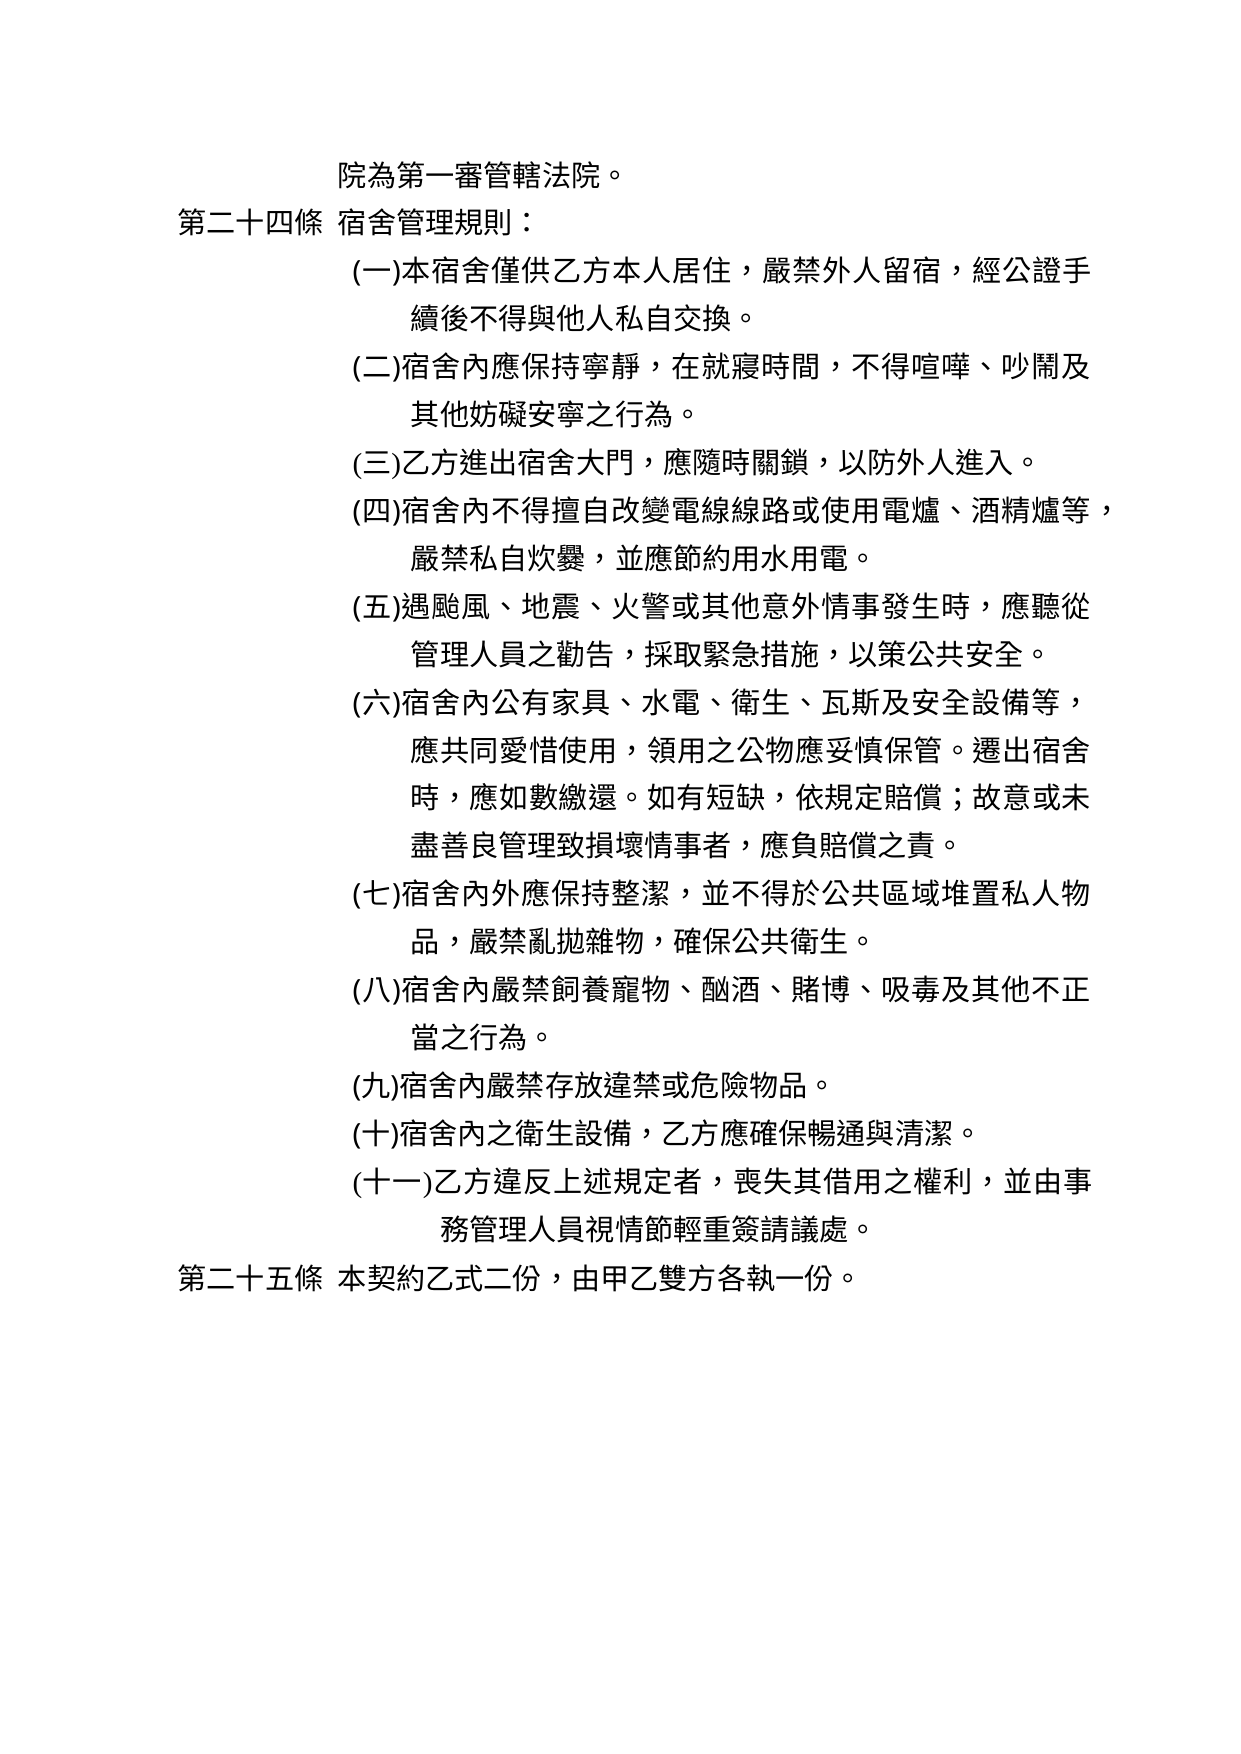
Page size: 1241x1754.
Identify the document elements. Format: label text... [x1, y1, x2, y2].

text 院為第一審管轄法院。 [177, 148, 1092, 196]
text (二)宿舍內應保持寧靜，在就寢時間，不得喧嘩、吵鬧及其他妨礙安寧之行為。 [352, 339, 1092, 435]
text (十)宿舍內之衛生設備，乙方應確保暢通與清潔。 [352, 1106, 1092, 1154]
text (五)遇颱風、地震、火警或其他意外情事發生時，應聽從管理人員之勸告，採取緊急措施，以策公共安全。 [352, 579, 1092, 675]
text (八)宿舍內嚴禁飼養寵物、酗酒、賭博、吸毒及其他不正當之行為。 [352, 962, 1092, 1058]
text (七)宿舍內外應保持整潔，並不得於公共區域堆置私人物品，嚴禁亂拋雜物，確保公共衛生。 [352, 866, 1092, 962]
text (一)本宿舍僅供乙方本人居住，嚴禁外人留宿，經公證手續後不得與他人私自交換。 [352, 243, 1092, 339]
list 第二十五條 本契約乙式二份，由甲乙雙方各執一份。 [177, 1250, 1092, 1300]
text (四)宿舍內不得擅自改變電線線路或使用電爐、酒精爐等，嚴禁私自炊爨，並應節約用水用電。 [352, 483, 1092, 579]
text (六)宿舍內公有家具、水電、衛生、瓦斯及安全設備等，應共同愛惜使用，領用之公物應妥慎保管。遷出宿舍時，應如數繳還。如有短缺，依規定賠償；故意或未盡善良管理致損壞情事者，應負賠償之責。 [352, 675, 1092, 866]
list 第二十四條 宿舍管理規則： [177, 196, 1092, 243]
text (三)乙方進出宿舍大門，應隨時關鎖，以防外人進入。 [352, 435, 1092, 483]
text (九)宿舍內嚴禁存放違禁或危險物品。 [352, 1058, 1092, 1106]
text (十一)乙方違反上述規定者，喪失其借用之權利，並由事務管理人員視情節輕重簽請議處。 [352, 1154, 1092, 1250]
